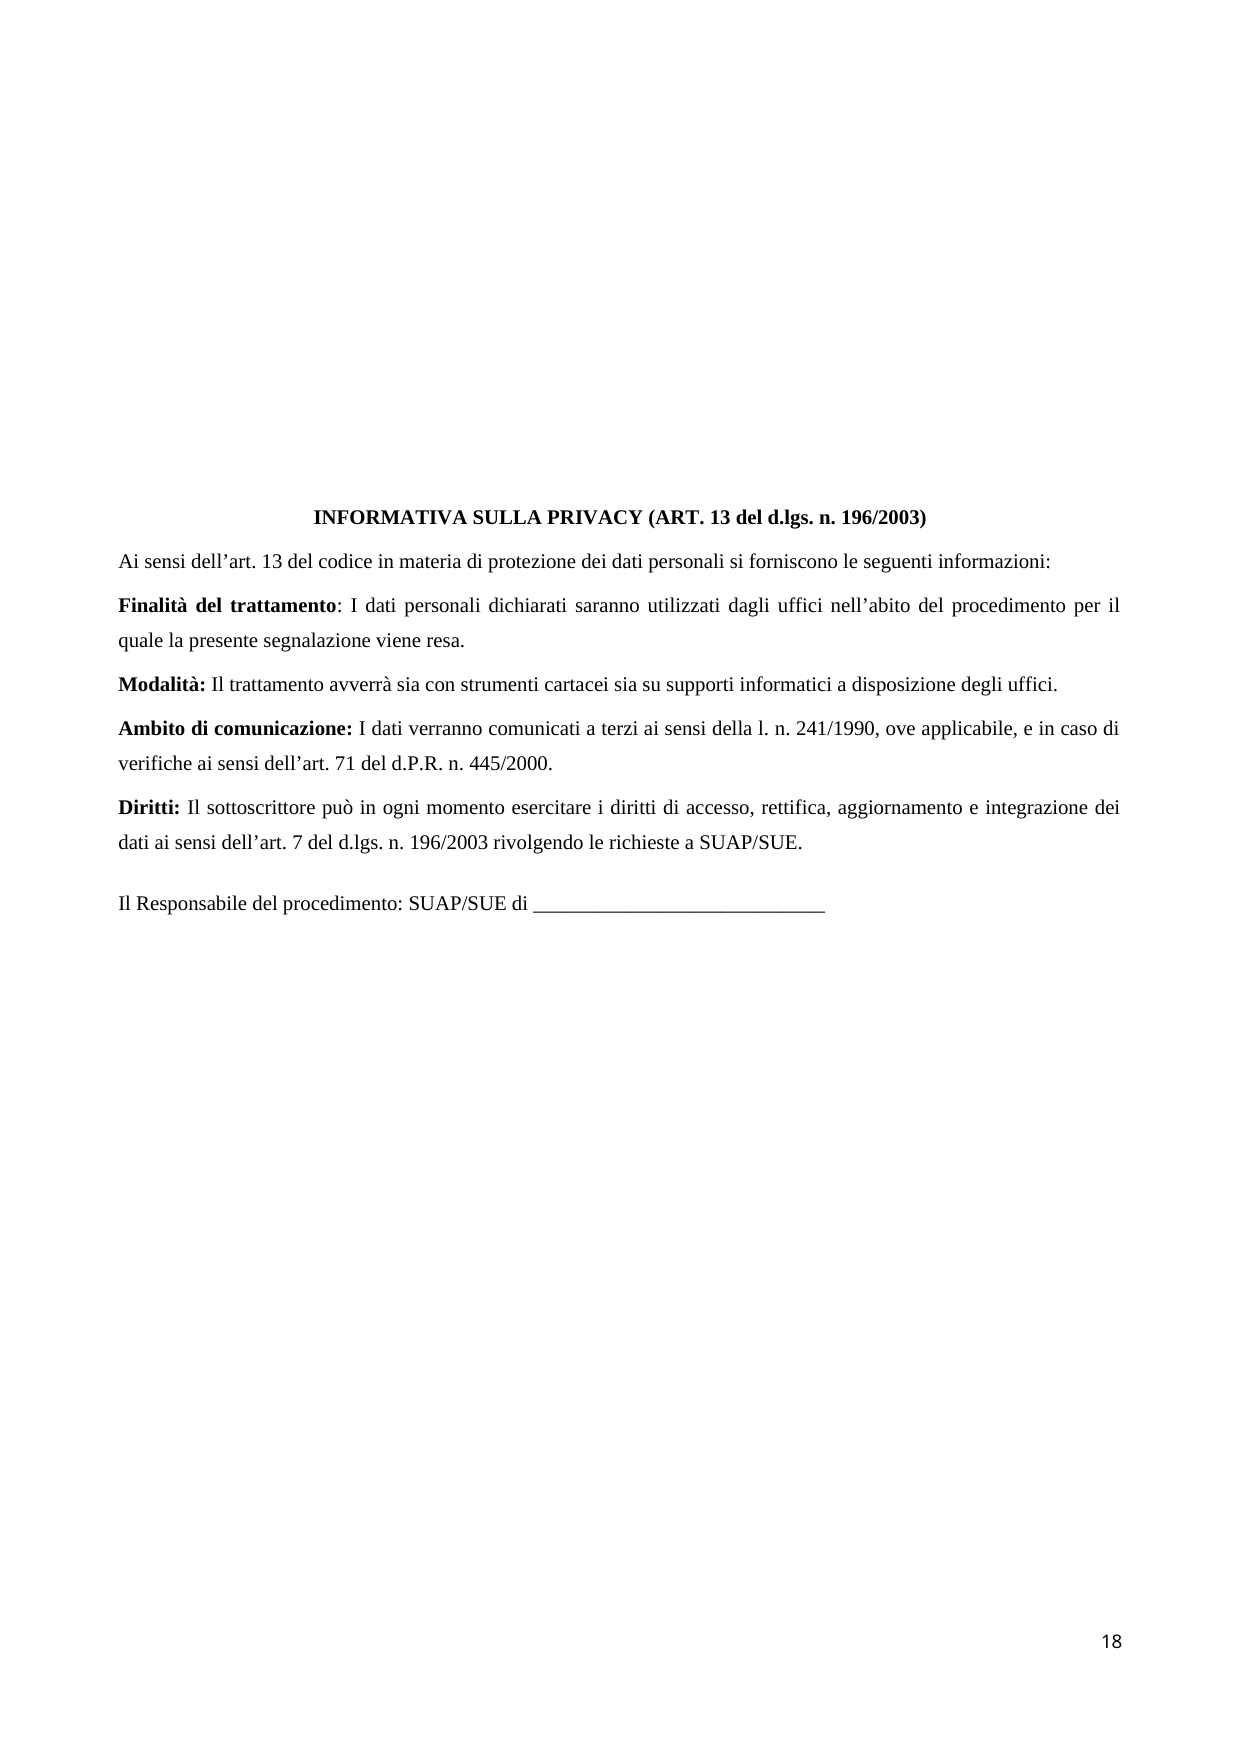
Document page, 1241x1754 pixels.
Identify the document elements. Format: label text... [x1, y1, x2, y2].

text Ai sensi dell’art. 13 del codice in materia di protezione dei dati personali si forniscono le seguenti informazioni: [118, 540, 1122, 575]
text INFORMATIVA SULLA PRIVACY (ART. 13 del d.lgs. n. 196/2003) [118, 496, 1122, 532]
text Il Responsabile del procedimento: SUAP/SUE di ____________________________ [118, 882, 1122, 917]
text Ambito di comunicazione: I dati verranno comunicati a terzi ai sensi della l. n. 241/1990, ove applicabile, e in caso di verifiche ai sensi dell’art. 71 del d.P.R. n. 445/2000. [118, 707, 1122, 777]
text Finalità del trattamento: I dati personali dichiarati saranno utilizzati dagli uffici nell’abito del procedimento per il quale la presente segnalazione viene resa. [118, 584, 1122, 654]
text Diritti: Il sottoscrittore può in ogni momento esercitare i diritti di accesso, rettifica, aggiornamento e integrazione dei dati ai sensi dell’art. 7 del d.lgs. n. 196/2003 rivolgendo le richieste a SUAP/SUE. [118, 786, 1122, 857]
text Modalità: Il trattamento avverrà sia con strumenti cartacei sia su supporti informatici a disposizione degli uffici. [118, 663, 1122, 698]
